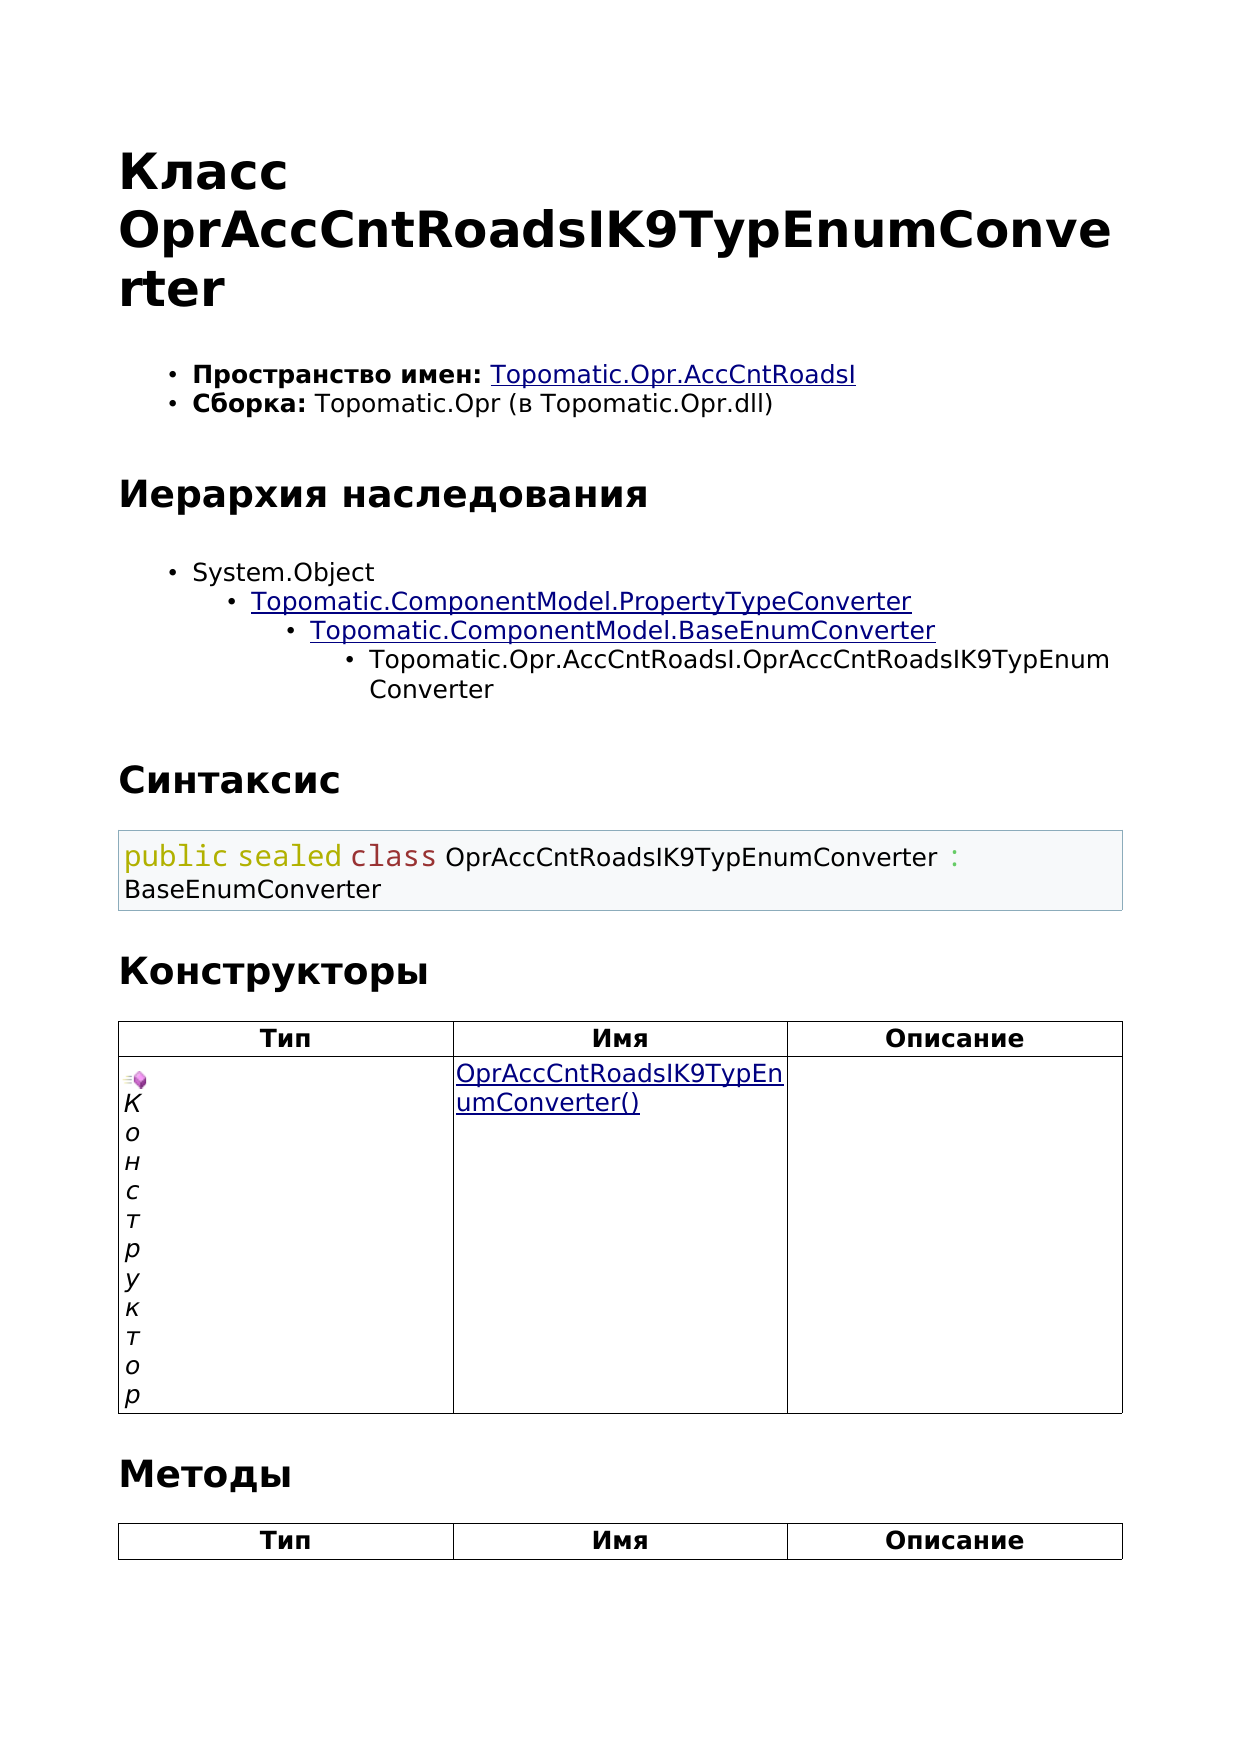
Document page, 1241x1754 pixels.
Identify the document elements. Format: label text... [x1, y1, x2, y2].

subtitle Иерархия наследования [118, 473, 1122, 516]
table_cell [788, 1057, 1122, 1412]
list Пространство имен: Topomatic.Opr.AccCntRoadsI [177, 360, 1122, 389]
list Topomatic.ComponentModel.PropertyTypeConverter [236, 587, 1122, 617]
list Topomatic.ComponentModel.BaseEnumConverter [295, 617, 1122, 646]
subtitle Класс OprAccCntRoadsIK9TypEnumConverter [118, 143, 1122, 318]
subtitle Конструкторы [118, 950, 1122, 994]
table_cell [119, 1057, 453, 1412]
table_header Имя [454, 1022, 787, 1056]
table_header public sealed class OprAccCntRoadsIK9TypEnumConverter : BaseEnumConverter [119, 831, 1122, 910]
table_header Описание [788, 1022, 1122, 1056]
table_header Описание [788, 1524, 1122, 1558]
table_header Тип [119, 1022, 453, 1056]
subtitle Синтаксис [118, 758, 1122, 802]
picture [121, 1071, 147, 1089]
table_header Тип [119, 1524, 453, 1558]
list Сборка: Topomatic.Opr (в Topomatic.Opr.dll) [177, 389, 1122, 418]
subtitle Методы [118, 1452, 1122, 1496]
list Topomatic.Opr.AccCntRoadsI.OprAccCntRoadsIK9TypEnumConverter [354, 646, 1122, 704]
table_header Имя [454, 1524, 787, 1558]
list System.Object [177, 558, 1122, 587]
table_cell OprAccCntRoadsIK9TypEnumConverter() [454, 1057, 787, 1412]
